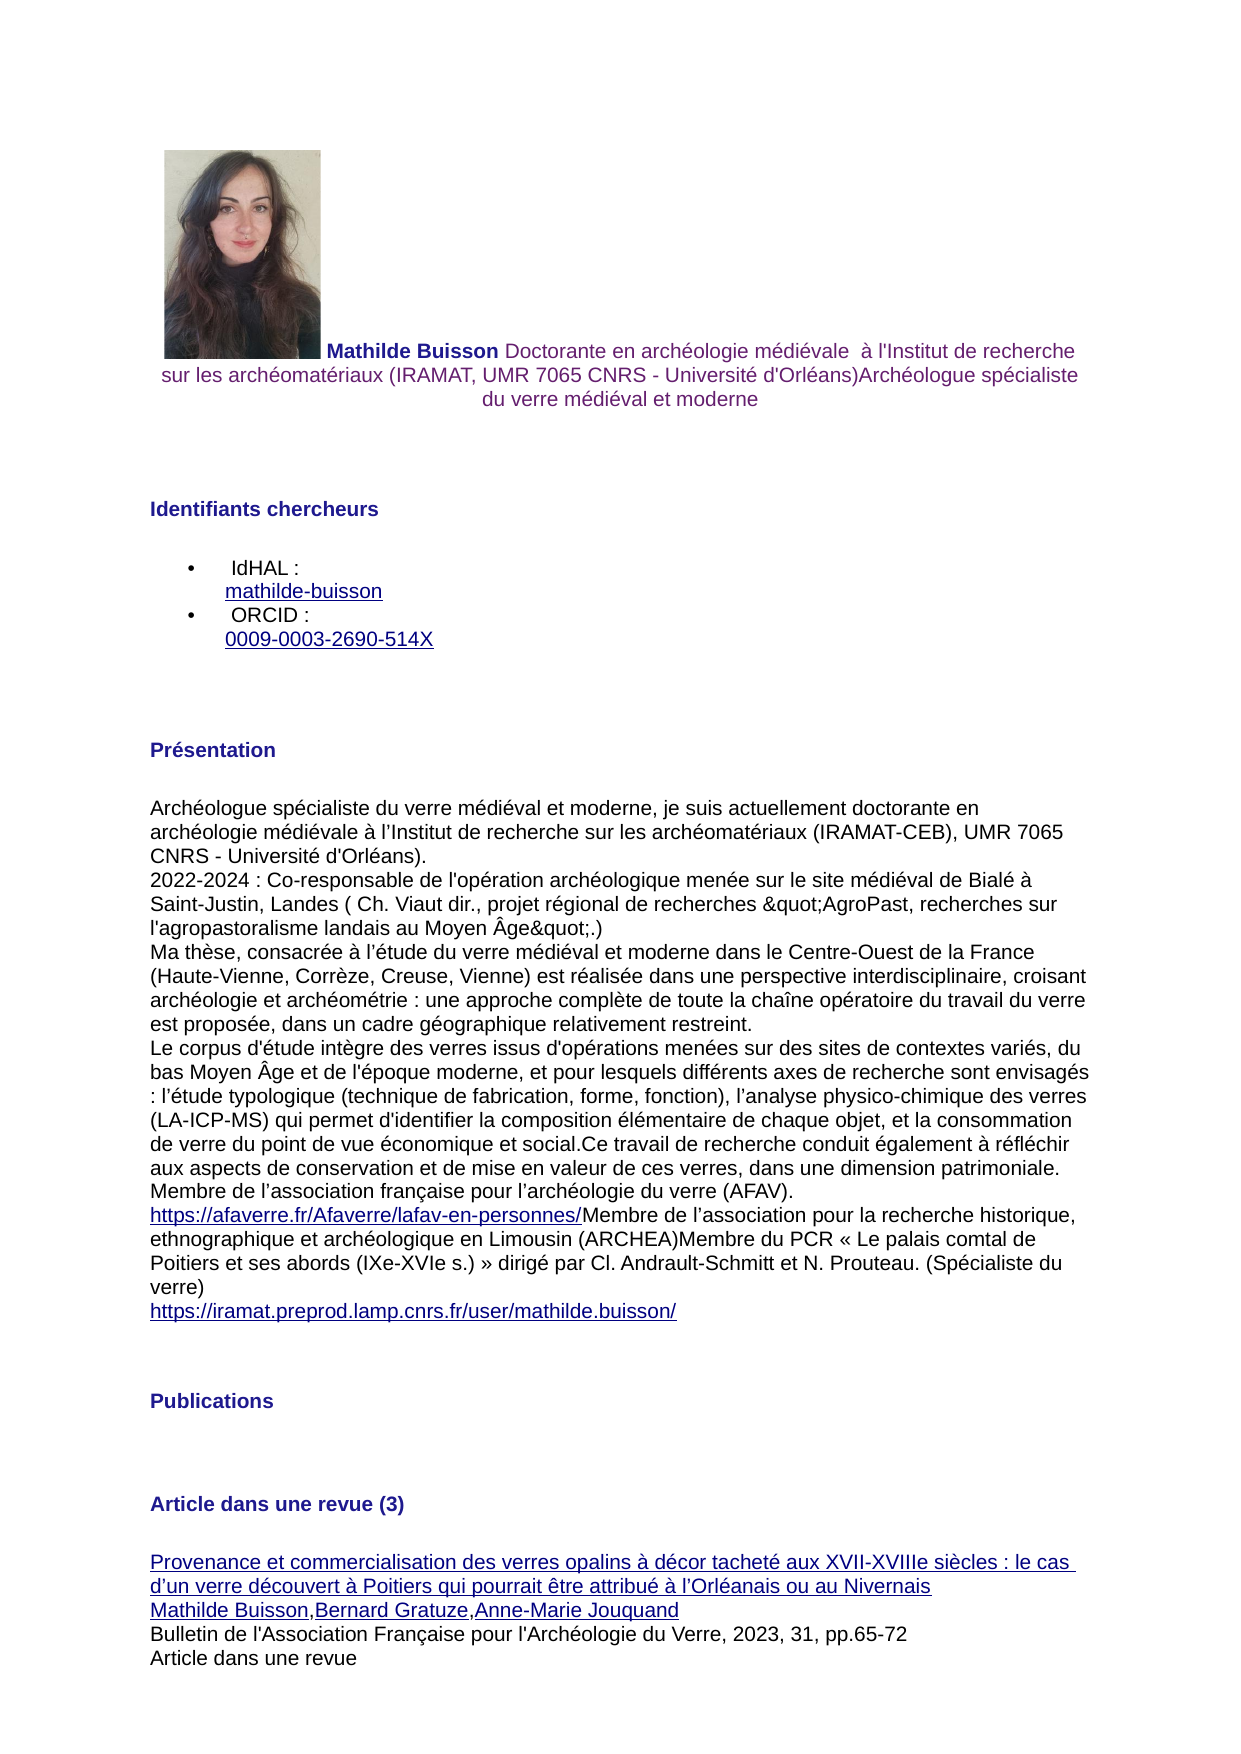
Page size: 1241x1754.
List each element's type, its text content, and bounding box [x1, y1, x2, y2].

text Membre de l’association française pour l’archéologie du verre (AFAV). https://afaverre.fr/Afaverre/lafav-en-personnes/Membre de l’association pour la recherche historique, ethnographique et archéologique en Limousin (ARCHEA)Membre du PCR « Le palais comtal de Poitiers et ses abords (IXe-XVIe s.) » dirigé par Cl. Andrault-Schmitt et N. Prouteau. (Spécialiste du verre) [150, 1179, 1090, 1299]
table_header Provenance et commercialisation des verres opalins à décor tacheté aux XVII-XVIIIe siècles : le cas d’un verre découvert à Poitiers qui pourrait être attribué à l’Orléanais ou au Nivernais Mathilde Buisson,Bernard Gratuze,Anne-Marie Jouquand Bulletin de l'Association Française pour l'Archéologie du Verre, 2023, 31, pp.65-72 Article dans une revue [150, 1550, 1090, 1670]
subtitle Identifiants chercheurs [150, 497, 1090, 521]
picture [164, 150, 321, 359]
text 2022-2024 : Co-responsable de l'opération archéologique menée sur le site médiéval de Bialé à Saint-Justin, Landes ( Ch. Viaut dir., projet régional de recherches &quot;AgroPast, recherches sur l'agropastoralisme landais au Moyen Âge&quot;.) [150, 868, 1090, 940]
list mathilde-buisson [187, 579, 1090, 603]
list IdHAL : [187, 555, 1090, 579]
subtitle Publications [150, 1389, 1090, 1413]
text Ma thèse, consacrée à l’étude du verre médiéval et moderne dans le Centre-Ouest de la France (Haute-Vienne, Corrèze, Creuse, Vienne) est réalisée dans une perspective interdisciplinaire, croisant archéologie et archéométrie : une approche complète de toute la chaîne opératoire du travail du verre est proposée, dans un cadre géographique relativement restreint. [150, 940, 1090, 1036]
subtitle Présentation [150, 738, 1090, 762]
text https://iramat.preprod.lamp.cnrs.fr/user/mathilde.buisson/ [150, 1299, 1090, 1323]
subtitle Mathilde Buisson Doctorante en archéologie médiévale à l'Institut de recherche sur les archéomatériaux (IRAMAT, UMR 7065 CNRS - Université d'Orléans)Archéologue spécialiste du verre médiéval et moderne [150, 150, 1090, 411]
text Le corpus d'étude intègre des verres issus d'opérations menées sur des sites de contextes variés, du bas Moyen Âge et de l'époque moderne, et pour lesquels différents axes de recherche sont envisagés : l’étude typologique (technique de fabrication, forme, fonction), l’analyse physico-chimique des verres (LA-ICP-MS) qui permet d'identifier la composition élémentaire de chaque objet, et la consommation de verre du point de vue économique et social.Ce travail de recherche conduit également à réfléchir aux aspects de conservation et de mise en valeur de ces verres, dans une dimension patrimoniale. [150, 1036, 1090, 1179]
list 0009-0003-2690-514X [187, 627, 1090, 651]
list ORCID : [187, 603, 1090, 627]
subtitle Article dans une revue (3) [150, 1492, 1090, 1516]
text Archéologue spécialiste du verre médiéval et moderne, je suis actuellement doctorante en archéologie médiévale à l’Institut de recherche sur les archéomatériaux (IRAMAT-CEB), UMR 7065 CNRS - Université d'Orléans). [150, 796, 1090, 868]
